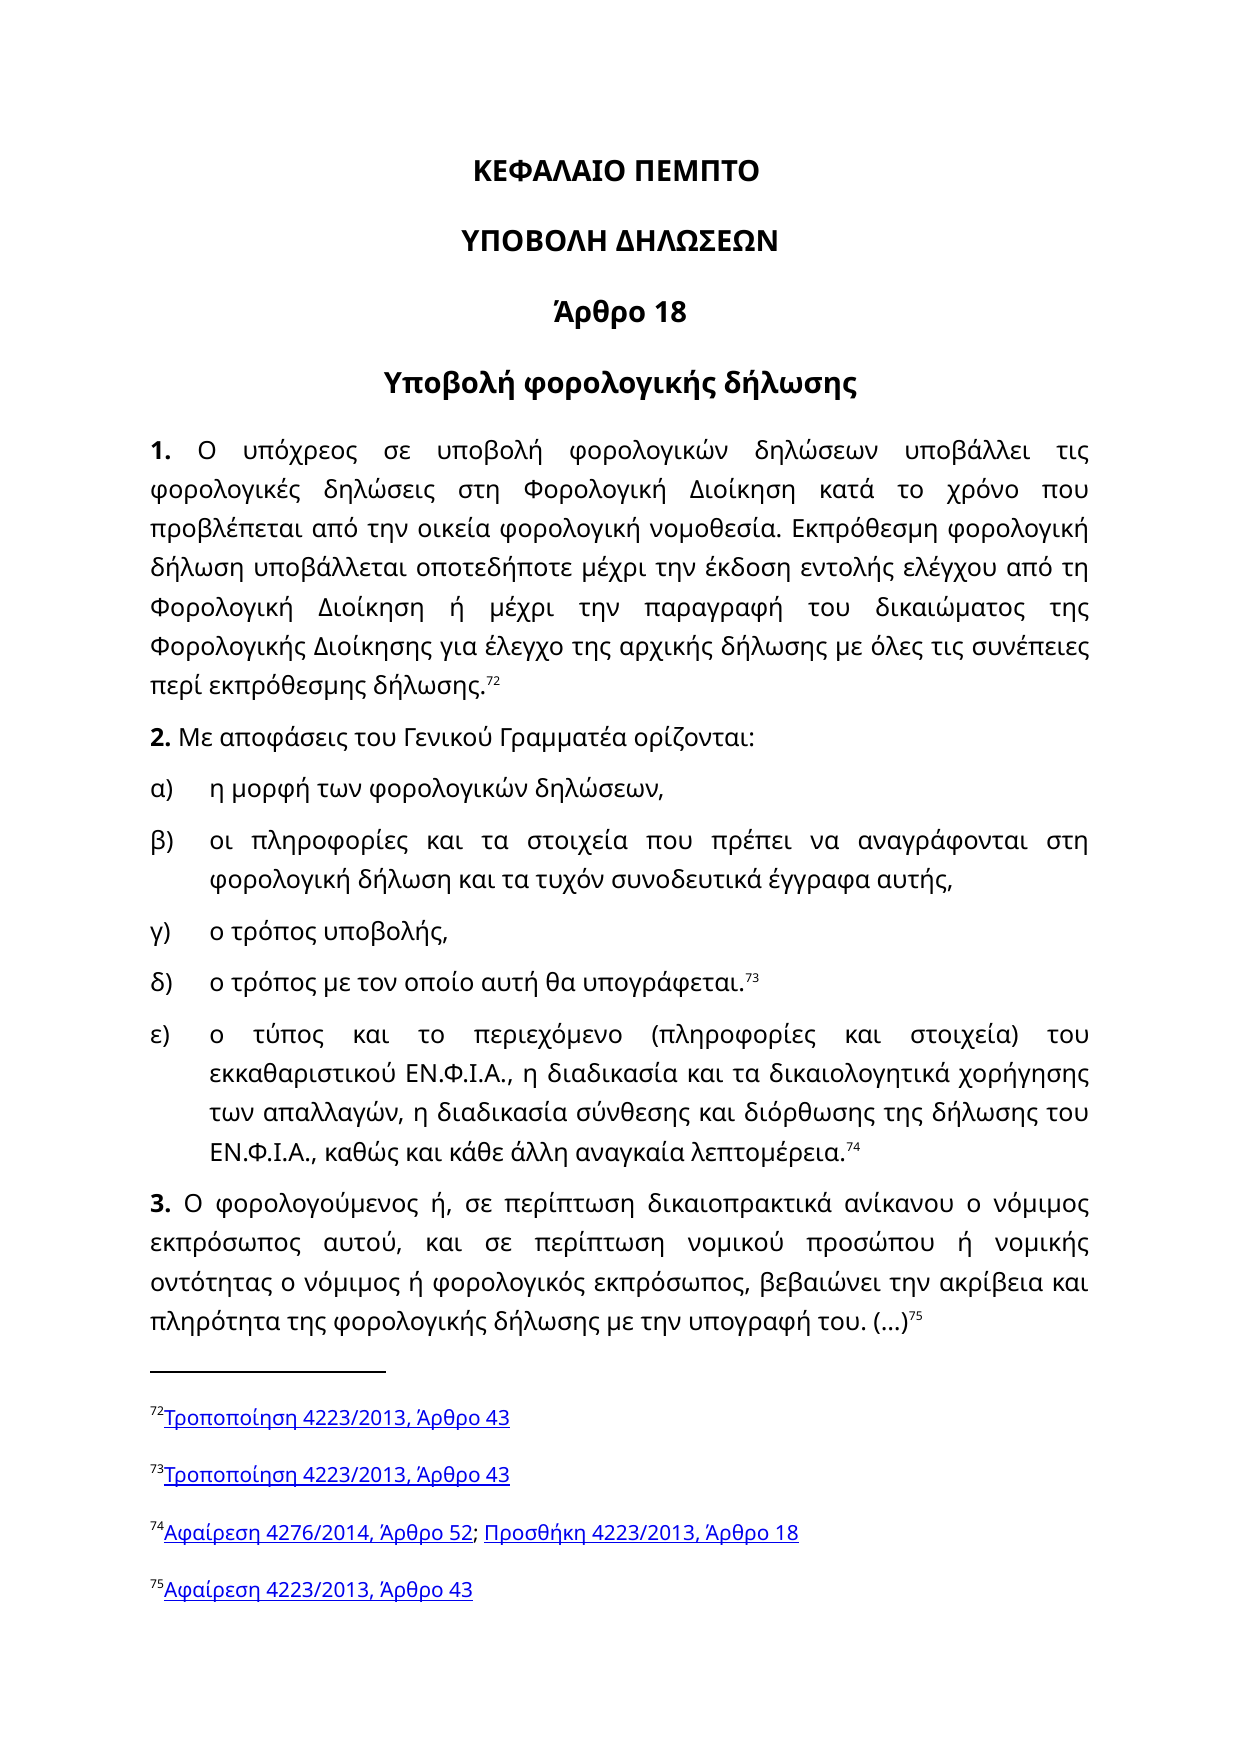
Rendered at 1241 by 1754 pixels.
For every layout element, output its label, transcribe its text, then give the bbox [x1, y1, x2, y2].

text 3. Ο φορολογούμενος ή, σε περίπτωση δικαιοπρακτικά ανίκανου ο νόμιμος εκπρόσωπος αυτού, και σε περίπτωση νομικού προσώπου ή νομικής οντότητας ο νόμιμος ή φορολογικός εκπρόσωπος, βεβαιώνει την ακρίβεια και πληρότητα της φορολογικής δήλωσης με την υπογραφή του. (…) [150, 1186, 1090, 1337]
text 1. Ο υπόχρεος σε υποβολή φορολογικών δηλώσεων υποβάλλει τις φορολογικές δηλώσεις στη Φορολογική Διοίκηση κατά το χρόνο που προβλέπεται από την οικεία φορολογική νομοθεσία. Εκπρόθεσμη φορολογική δήλωση υποβάλλεται οποτεδήποτε μέχρι την έκδοση εντολής ελέγχου από τη Φορολογική Διοίκηση ή μέχρι την παραγραφή του δικαιώματος της Φορολογικής Διοίκησης για έλεγχο της αρχικής δήλωσης με όλες τις συνέπειες περί εκπρόθεσμης δήλωσης. [150, 432, 1090, 702]
text 2. Με αποφάσεις του Γενικού Γραμματέα ορίζονται: [150, 719, 1090, 753]
list β) οι πληροφορίες και τα στοιχεία που πρέπει να αναγράφονται στη φορολογική δήλωση και τα τυχόν συνοδευτικά έγγραφα αυτής, [150, 822, 1090, 896]
text Αφαίρεση 4276/2014, Άρθρο 52; Προσθήκη 4223/2013, Άρθρο 18 [150, 1518, 1090, 1546]
list δ) ο τρόπος με τον οποίο αυτή θα υπογράφεται. [150, 965, 1090, 999]
text Τροποποίηση 4223/2013, Άρθρο 43 [150, 1403, 1090, 1431]
subtitle Άρθρο 18 [150, 291, 1090, 331]
list ε) ο τύπος και το περιεχόμενο (πληροφορίες και στοιχεία) του εκκαθαριστικού ΕΝ.Φ.Ι.Α., η διαδικασία και τα δικαιολογητικά χορήγησης των απαλλαγών, η διαδικασία σύνθεσης και διόρθωσης της δήλωσης του ΕΝ.Φ.Ι.Α., καθώς και κάθε άλλη αναγκαία λεπτομέρεια. [150, 1017, 1090, 1168]
list γ) ο τρόπος υποβολής, [150, 913, 1090, 947]
subtitle Υποβολή φορολογικής δήλωσης [150, 362, 1090, 402]
subtitle ΚΕΦΑΛΑΙΟ ΠΕΜΠΤΟ [150, 150, 1090, 190]
list α) η μορφή των φορολογικών δηλώσεων, [150, 771, 1090, 805]
text Αφαίρεση 4223/2013, Άρθρο 43 [150, 1576, 1090, 1604]
subtitle ΥΠΟΒΟΛΗ ΔΗΛΩΣΕΩΝ [150, 221, 1090, 260]
text Τροποποίηση 4223/2013, Άρθρο 43 [150, 1460, 1090, 1489]
